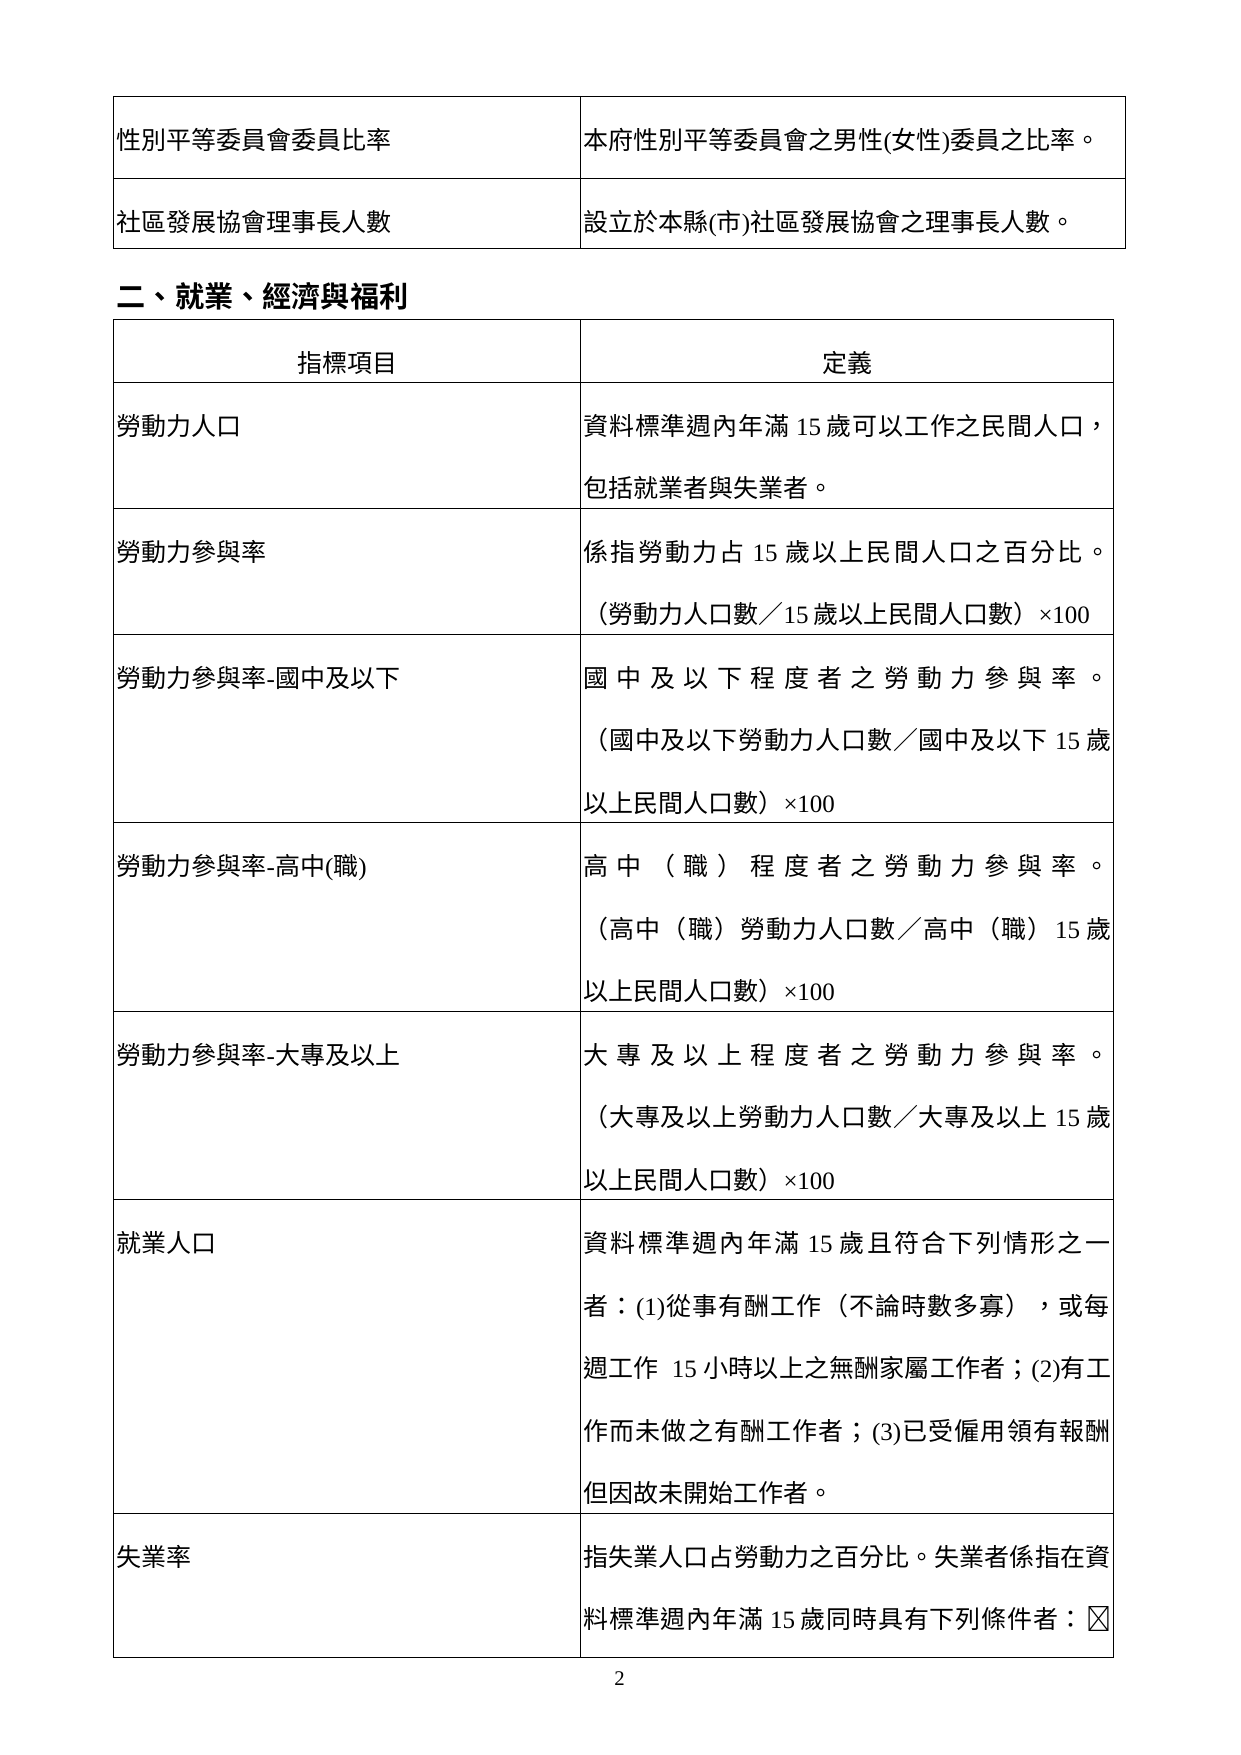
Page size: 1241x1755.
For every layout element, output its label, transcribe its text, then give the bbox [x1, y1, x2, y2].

table_cell [1114, 1011, 1125, 1199]
table_cell 勞動力參與率-高中(職) [114, 823, 580, 1011]
table_cell 定義 [581, 320, 1113, 382]
table_cell 失業率 [114, 1514, 580, 1657]
table_cell [1114, 822, 1125, 1011]
table_cell [1114, 634, 1125, 822]
table_cell 勞動力人口 [114, 383, 580, 508]
table_cell 就業人口 [114, 1200, 580, 1513]
table_cell [580, 249, 1125, 319]
table_cell [1114, 382, 1125, 508]
table_cell 係指勞動力占15歲以上民間人口之百分比。 （勞動力人口數／15歲以上民間人口數）×100 [581, 509, 1113, 634]
table_cell 二、就業、經濟與福利 [114, 249, 580, 319]
table_cell 指標項目 [114, 320, 580, 382]
table_cell [1114, 319, 1125, 382]
table_cell 社區發展協會理事長人數 [114, 179, 580, 248]
table_cell [1114, 1199, 1125, 1513]
table_cell 高中（職）程度者之勞動力參與率。 （高中（職）勞動力人口數／高中（職）15歲以上民間人口數）×100 [581, 823, 1113, 1011]
table_cell 資料標準週內年滿15歲且符合下列情形之一者：(1)從事有酬工作（不論時數多寡），或每週工作 15 小時以上之無酬家屬工作者；(2)有工作而未做之有酬工作者；(3)已受僱用領有報酬但因故未開始工作者。 [581, 1200, 1113, 1513]
table_cell [1114, 1513, 1125, 1657]
table_cell 勞動力參與率-國中及以下 [114, 635, 580, 822]
table_cell 指失業人口占勞動力之百分比。失業者係指在資料標準週內年滿15歲同時具有下列條件者： [581, 1514, 1113, 1657]
table_cell 性別平等委員會委員比率 [114, 97, 580, 177]
table_cell [1114, 508, 1125, 634]
table_cell 勞動力參與率-大專及以上 [114, 1012, 580, 1199]
table_cell 大專及以上程度者之勞動力參與率。 （大專及以上勞動力人口數／大專及以上15歲以上民間人口數）×100 [581, 1012, 1113, 1199]
table_cell 國中及以下程度者之勞動力參與率。 （國中及以下勞動力人口數／國中及以下15歲以上民間人口數）×100 [581, 635, 1113, 822]
table_cell 設立於本縣(市)社區發展協會之理事長人數。 [581, 179, 1125, 248]
table_cell 資料標準週內年滿15歲可以工作之民間人口，包括就業者與失業者。 [581, 383, 1113, 508]
table_cell 本府性別平等委員會之男性(女性)委員之比率。 [581, 97, 1125, 177]
table_cell 勞動力參與率 [114, 509, 580, 634]
